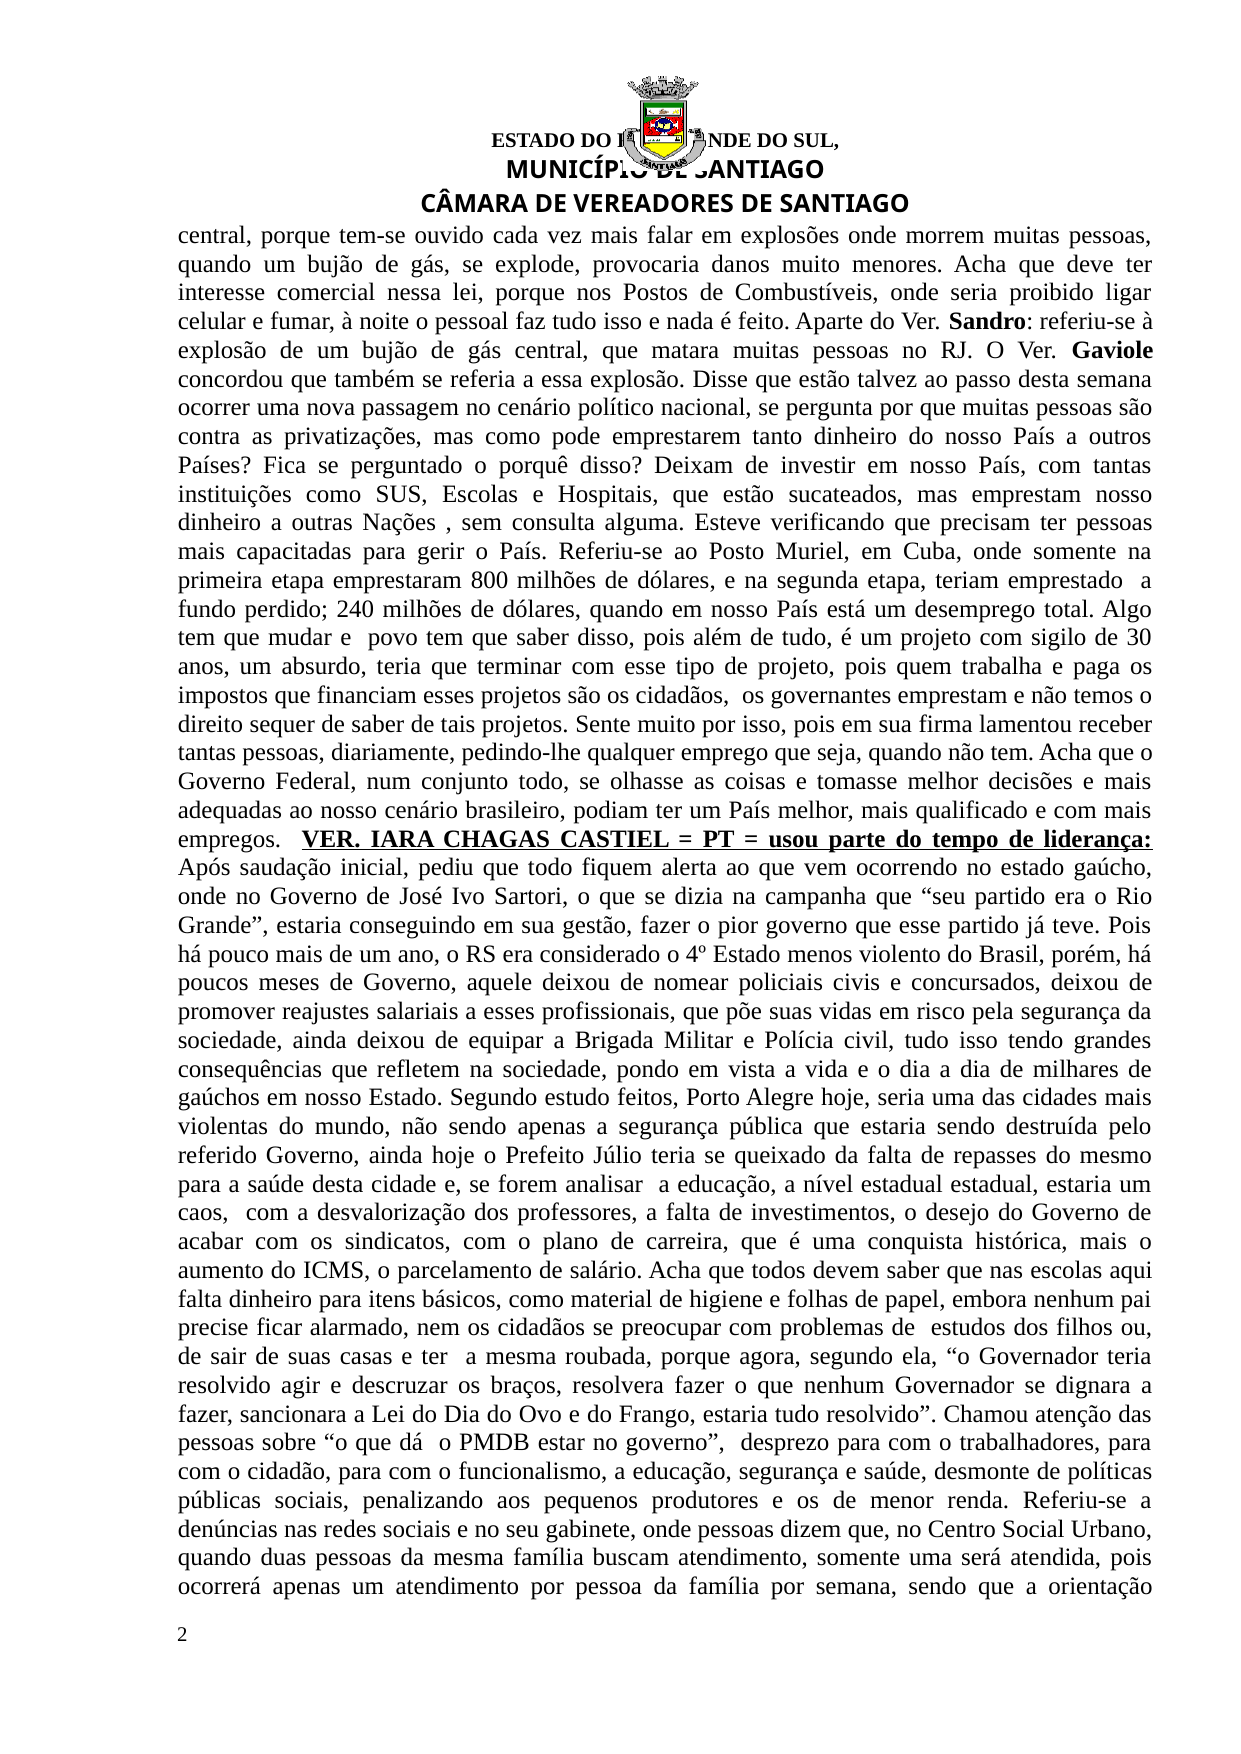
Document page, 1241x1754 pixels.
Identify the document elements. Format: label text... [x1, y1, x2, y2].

text central, porque tem-se ouvido cada vez mais falar em explosões onde morrem muitas pessoas, quando um bujão de gás, se explode, provocaria danos muito menores. Acha que deve ter interesse comercial nessa lei, porque nos Postos de Combustíveis, onde seria proibido ligar celular e fumar, à noite o pessoal faz tudo isso e nada é feito. Aparte do Ver. Sandro: referiu-se à explosão de um bujão de gás central, que matara muitas pessoas no RJ. O Ver. Gaviole concordou que também se referia a essa explosão. Disse que estão talvez ao passo desta semana ocorrer uma nova passagem no cenário político nacional, se pergunta por que muitas pessoas são contra as privatizações, mas como pode emprestarem tanto dinheiro do nosso País a outros Países? Fica se perguntado o porquê disso? Deixam de investir em nosso País, com tantas instituições como SUS, Escolas e Hospitais, que estão sucateados, mas emprestam nosso dinheiro a outras Nações , sem consulta alguma. Esteve verificando que precisam ter pessoas mais capacitadas para gerir o País. Referiu-se ao Posto Muriel, em Cuba, onde somente na primeira etapa emprestaram 800 milhões de dólares, e na segunda etapa, teriam emprestado a fundo perdido; 240 milhões de dólares, quando em nosso País está um desemprego total. Algo tem que mudar e povo tem que saber disso, pois além de tudo, é um projeto com sigilo de 30 anos, um absurdo, teria que terminar com esse tipo de projeto, pois quem trabalha e paga os impostos que financiam esses projetos são os cidadãos, os governantes emprestam e não temos o direito sequer de saber de tais projetos. Sente muito por isso, pois em sua firma lamentou receber tantas pessoas, diariamente, pedindo-lhe qualquer emprego que seja, quando não tem. Acha que o Governo Federal, num conjunto todo, se olhasse as coisas e tomasse melhor decisões e mais adequadas ao nosso cenário brasileiro, podiam ter um País melhor, mais qualificado e com mais empregos. VER. IARA CHAGAS CASTIEL = PT = usou parte do tempo de liderança: Após saudação inicial, pediu que todo fiquem alerta ao que vem ocorrendo no estado gaúcho, onde no Governo de José Ivo Sartori, o que se dizia na campanha que “seu partido era o Rio Grande”, estaria conseguindo em sua gestão, fazer o pior governo que esse partido já teve. Pois há pouco mais de um ano, o RS era considerado o 4º Estado menos violento do Brasil, porém, há poucos meses de Governo, aquele deixou de nomear policiais civis e concursados, deixou de promover reajustes salariais a esses profissionais, que põe suas vidas em risco pela segurança da sociedade, ainda deixou de equipar a Brigada Militar e Polícia civil, tudo isso tendo grandes consequências que refletem na sociedade, pondo em vista a vida e o dia a dia de milhares de gaúchos em nosso Estado. Segundo estudo feitos, Porto Alegre hoje, seria uma das cidades mais violentas do mundo, não sendo apenas a segurança pública que estaria sendo destruída pelo referido Governo, ainda hoje o Prefeito Júlio teria se queixado da falta de repasses do mesmo para a saúde desta cidade e, se forem analisar a educação, a nível estadual estadual, estaria um caos, com a desvalorização dos professores, a falta de investimentos, o desejo do Governo de acabar com os sindicatos, com o plano de carreira, que é uma conquista histórica, mais o aumento do ICMS, o parcelamento de salário. Acha que todos devem saber que nas escolas aqui falta dinheiro para itens básicos, como material de higiene e folhas de papel, embora nenhum pai precise ficar alarmado, nem os cidadãos se preocupar com problemas de estudos dos filhos ou, de sair de suas casas e ter a mesma roubada, porque agora, segundo ela, “o Governador teria resolvido agir e descruzar os braços, resolvera fazer o que nenhum Governador se dignara a fazer, sancionara a Lei do Dia do Ovo e do Frango, estaria tudo resolvido”. Chamou atenção das pessoas sobre “o que dá o PMDB estar no governo”, desprezo para com o trabalhadores, para com o cidadão, para com o funcionalismo, a educação, segurança e saúde, desmonte de políticas públicas sociais, penalizando aos pequenos produtores e os de menor renda. Referiu-se a denúncias nas redes sociais e no seu gabinete, onde pessoas dizem que, no Centro Social Urbano, quando duas pessoas da mesma família buscam atendimento, somente uma será atendida, pois ocorrerá apenas um atendimento por pessoa da família por semana, sendo que a orientação [178, 220, 1153, 1600]
